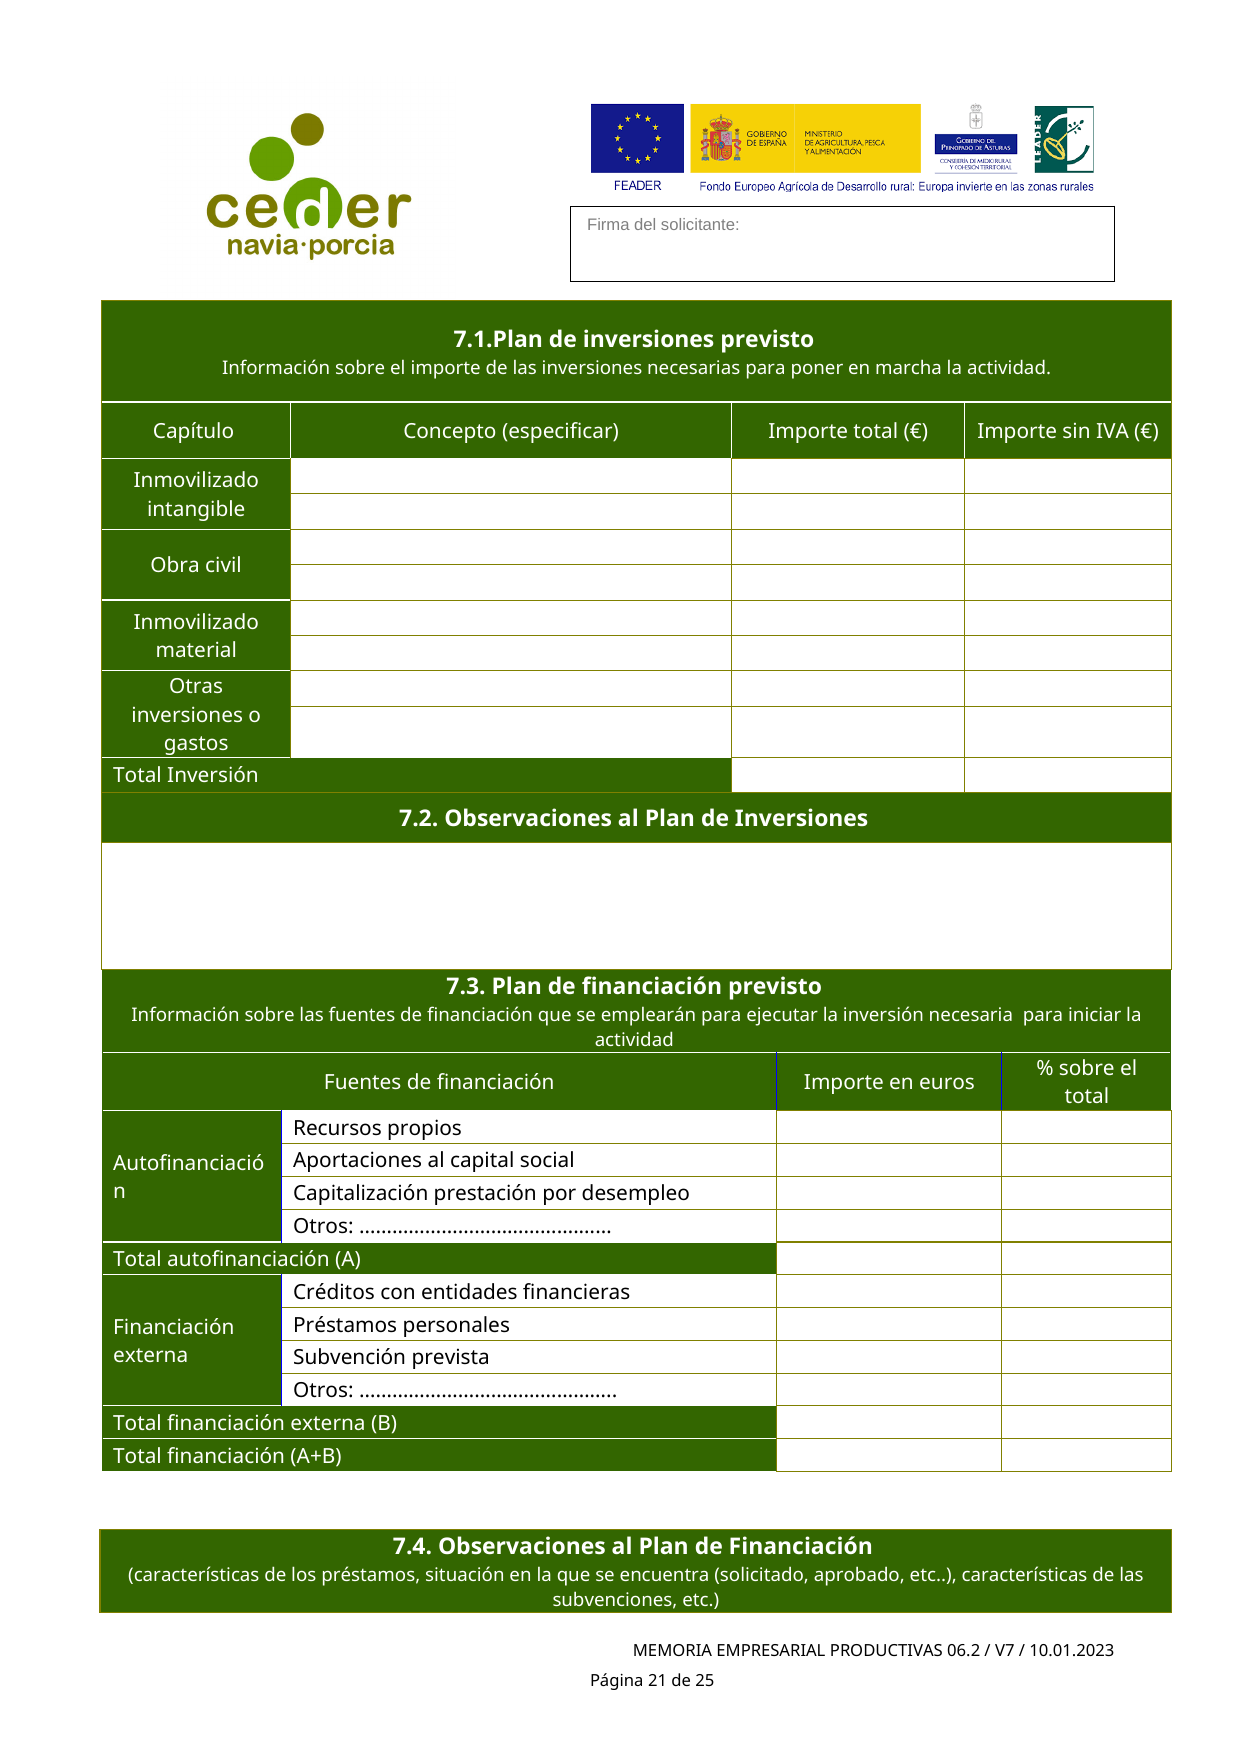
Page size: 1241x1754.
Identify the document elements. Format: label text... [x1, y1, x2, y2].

table_cell [291, 565, 731, 599]
table_cell [291, 636, 731, 670]
table_cell [1002, 1374, 1171, 1405]
table_cell Obra civil [102, 530, 290, 599]
table_cell Financiación externa [102, 1275, 281, 1405]
table_cell [291, 494, 731, 529]
table_cell [291, 530, 731, 564]
table_cell Capítulo [102, 403, 290, 458]
table_cell Fuentes de financiación [102, 1053, 776, 1110]
table_cell [1002, 1308, 1171, 1340]
table_cell % sobre el total [1002, 1052, 1171, 1110]
table_cell [965, 671, 1171, 706]
table_cell [102, 843, 1171, 969]
table_cell Total financiación externa (B) [102, 1406, 776, 1438]
table_header 7.4. Observaciones al Plan de Financiación (características de los préstamos, situación en la que se encuentra (solicitado, aprobado, etc..), características de las subvenciones, etc.) [101, 1530, 1171, 1612]
table_cell [965, 758, 1171, 792]
table_cell [777, 1374, 1001, 1405]
table_cell Concepto (especificar) [291, 403, 731, 458]
table_cell Inmovilizado intangible [102, 459, 290, 529]
table_cell [777, 1308, 1001, 1340]
table_cell [965, 565, 1171, 599]
table_cell [777, 1177, 1001, 1208]
table_cell [1002, 1144, 1171, 1176]
table_cell [291, 707, 731, 757]
table_cell [732, 636, 964, 670]
table_cell Inmovilizado material [102, 601, 290, 670]
table_cell [291, 459, 731, 493]
table_cell [732, 671, 964, 706]
table_cell [965, 459, 1171, 493]
table_cell [777, 1210, 1001, 1241]
table_cell [777, 1406, 1001, 1438]
table_cell [1002, 1243, 1171, 1274]
picture [160, 76, 456, 299]
table_cell [1002, 1406, 1171, 1438]
table_cell [1002, 1341, 1171, 1373]
table_cell [1002, 1177, 1171, 1208]
table_cell [777, 1243, 1001, 1274]
table_cell [777, 1341, 1001, 1373]
table_cell [1002, 1275, 1171, 1307]
table_cell Autofinanciación [102, 1111, 281, 1241]
table_cell Total financiación (A+B) [102, 1439, 776, 1471]
picture [591, 103, 1094, 192]
table_cell Capitalización prestación por desempleo [282, 1177, 776, 1208]
table_cell Otras inversiones o gastos [102, 671, 290, 757]
table_cell [965, 530, 1171, 564]
table_cell [732, 601, 964, 635]
table_cell [732, 530, 964, 564]
table_cell [1002, 1210, 1171, 1241]
table_cell Total Inversión [102, 758, 731, 792]
table_cell [965, 636, 1171, 670]
table_cell Importe sin IVA (€) [965, 403, 1171, 458]
table_cell [1002, 1439, 1171, 1471]
table_header 7.1.Plan de inversiones previsto Información sobre el importe de las inversiones necesarias para poner en marcha la actividad. [102, 301, 1171, 401]
table_cell [777, 1439, 1001, 1471]
table_cell Importe total (€) [732, 403, 964, 458]
table_cell 7.2. Observaciones al Plan de Inversiones [102, 793, 1171, 842]
table_cell [965, 707, 1171, 757]
table_cell [732, 565, 964, 599]
table_cell [732, 494, 964, 529]
table_cell Créditos con entidades financieras [282, 1275, 776, 1307]
table_cell Aportaciones al capital social [282, 1144, 776, 1176]
table_cell 7.3. Plan de financiación previsto Información sobre las fuentes de financiación que se emplearán para ejecutar la inversión necesaria para iniciar la actividad [102, 970, 1171, 1052]
table_cell [732, 758, 964, 792]
table_cell Importe en euros [777, 1053, 1001, 1110]
table_cell [291, 671, 731, 706]
table_cell [777, 1144, 1001, 1176]
table_cell Préstamos personales [282, 1308, 776, 1340]
table_cell [732, 707, 964, 757]
table_cell [1002, 1111, 1171, 1143]
table_cell Subvención prevista [282, 1341, 776, 1373]
table_cell [291, 601, 731, 635]
table_cell [965, 601, 1171, 635]
table_cell [777, 1275, 1001, 1307]
table_cell Recursos propios [282, 1111, 776, 1143]
table_cell Total autofinanciación (A) [102, 1242, 776, 1274]
table_cell [732, 459, 964, 493]
table_cell Otros: ……………………………………….. [282, 1374, 776, 1405]
table_cell [965, 494, 1171, 529]
table_cell [777, 1111, 1001, 1143]
table_cell Otros: ………………………………….…… [282, 1210, 776, 1241]
